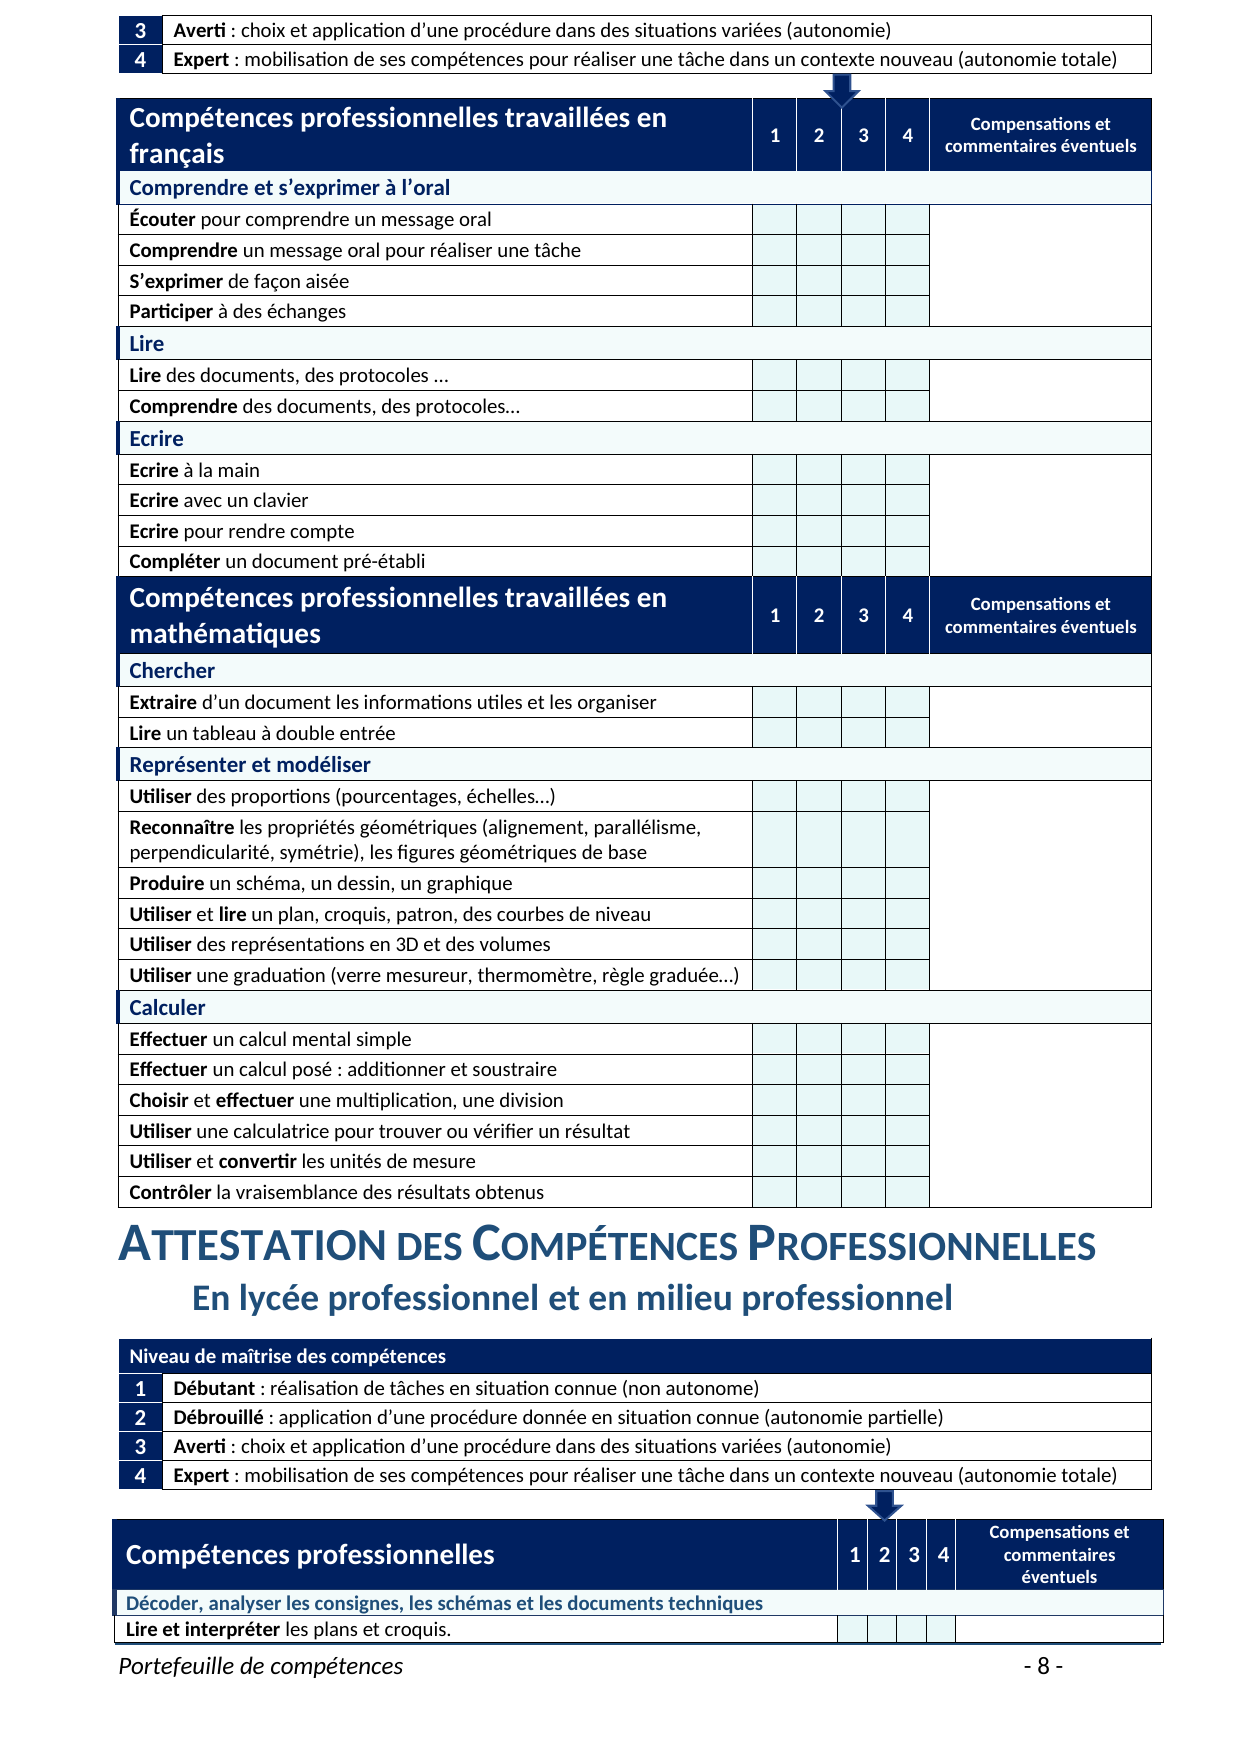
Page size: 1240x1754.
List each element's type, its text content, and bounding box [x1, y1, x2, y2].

table_cell Ecrire à la main [119, 455, 752, 484]
table_cell Ecrire pour rendre compte [119, 516, 752, 546]
table_cell [753, 1024, 796, 1053]
table_cell [797, 781, 841, 811]
table_cell [797, 960, 841, 989]
table_cell [797, 868, 841, 898]
text En lycée professionnel et en milieu professionnel [118, 1274, 1122, 1319]
table_cell [753, 360, 796, 390]
table_cell [753, 516, 796, 546]
table_cell [842, 1085, 885, 1115]
table_cell Ecrire [120, 422, 1151, 454]
table_cell Utiliser des proportions (pourcentages, échelles…) [119, 781, 752, 811]
table_cell [886, 812, 929, 867]
table_cell [797, 1085, 841, 1115]
table_cell [753, 929, 796, 959]
table_cell Lire des documents, des protocoles … [119, 360, 752, 390]
table_cell Effectuer un calcul mental simple [119, 1024, 752, 1053]
table_cell [753, 455, 796, 484]
table_cell [886, 929, 929, 959]
table_cell 2 [119, 1403, 162, 1431]
table_cell [886, 781, 929, 811]
table_cell [842, 1055, 885, 1084]
table_cell Compétences professionnelles travaillées en mathématiques [120, 577, 752, 653]
table_cell [797, 1116, 841, 1145]
table_cell 4 [119, 45, 162, 73]
table_cell [886, 1146, 929, 1176]
table_cell Utiliser et convertir les unités de mesure [119, 1146, 752, 1176]
table_cell Produire un schéma, un dessin, un graphique [119, 868, 752, 898]
table_cell [886, 547, 929, 576]
table_cell Extraire d’un document les informations utiles et les organiser [119, 687, 752, 717]
table_cell [842, 1116, 885, 1145]
table_cell [886, 360, 929, 390]
table_header 1 [838, 1520, 867, 1589]
table_cell [930, 687, 1151, 747]
table_cell [930, 781, 1151, 989]
table_cell [797, 516, 841, 546]
table_cell [956, 1616, 1163, 1642]
table_cell [842, 718, 885, 747]
table_cell [886, 296, 929, 326]
table_cell [797, 455, 841, 484]
table_cell [886, 516, 929, 546]
table_cell [797, 812, 841, 867]
table_cell [753, 899, 796, 928]
table_header Compensations et commentaires éventuels [956, 1520, 1163, 1589]
table_cell Lire un tableau à double entrée [119, 718, 752, 747]
table_cell [842, 899, 885, 928]
table_cell [886, 718, 929, 747]
table_cell [842, 547, 885, 576]
table_cell [753, 1146, 796, 1176]
table_cell Participer à des échanges [119, 296, 752, 326]
table_cell Représenter et modéliser [120, 748, 1151, 780]
table_cell [753, 485, 796, 515]
table_cell 4 [886, 577, 929, 653]
table_cell [797, 391, 841, 421]
table_cell Écouter pour comprendre un message oral [119, 205, 752, 234]
table_cell Ecrire avec un clavier [119, 485, 752, 515]
table_cell [886, 235, 929, 265]
table_cell [842, 1146, 885, 1176]
table_cell Chercher [120, 654, 1151, 686]
table_header 2 [868, 1520, 896, 1589]
table_cell [753, 1116, 796, 1145]
table_cell 1 [753, 577, 796, 653]
table_header 4 [927, 1520, 955, 1589]
table_cell [797, 1177, 841, 1207]
table_cell [797, 235, 841, 265]
table_cell [842, 235, 885, 265]
table_cell [930, 455, 1151, 576]
table_header 1 [753, 99, 796, 170]
table_cell [842, 266, 885, 295]
table_cell Calculer [120, 991, 1151, 1023]
table_header Niveau de maîtrise des compétences [119, 1339, 1151, 1373]
table_cell [753, 1177, 796, 1207]
table_cell [797, 718, 841, 747]
table_cell [753, 812, 796, 867]
table_cell [842, 1024, 885, 1053]
table_cell Averti : choix et application d’une procédure dans des situations variées (autonomie) [163, 1432, 1151, 1460]
table_cell Contrôler la vraisemblance des résultats obtenus [119, 1177, 752, 1207]
table_cell [930, 360, 1151, 421]
table_cell [886, 1177, 929, 1207]
table_cell [753, 266, 796, 295]
table_cell [868, 1616, 896, 1642]
table_cell 3 [119, 16, 162, 44]
table_cell 3 [842, 577, 885, 653]
table_cell [797, 687, 841, 717]
table_cell [886, 1024, 929, 1053]
table_cell Débrouillé : application d’une procédure donnée en situation connue (autonomie partielle) [163, 1403, 1151, 1431]
table_cell [842, 360, 885, 390]
table_cell Décoder, analyser les consignes, les schémas et les documents techniques [117, 1590, 1163, 1615]
table_cell [842, 812, 885, 867]
table_cell Expert : mobilisation de ses compétences pour réaliser une tâche dans un contexte nouveau (autonomie totale) [163, 1461, 1151, 1489]
table_cell [886, 899, 929, 928]
table_cell Compensations et commentaires éventuels [930, 577, 1151, 653]
table_cell [842, 205, 885, 234]
table_cell [886, 960, 929, 989]
table_cell [842, 296, 885, 326]
table_cell [842, 960, 885, 989]
table_cell [753, 1055, 796, 1084]
table_cell [897, 1616, 926, 1642]
table_header Compensations et commentaires éventuels [930, 99, 1151, 170]
table_cell [797, 266, 841, 295]
table_cell 4 [119, 1461, 162, 1489]
table_header 4 [886, 99, 929, 170]
table_header 3 [842, 99, 885, 170]
table_cell Comprendre un message oral pour réaliser une tâche [119, 235, 752, 265]
table_cell [930, 205, 1151, 326]
table_cell [753, 296, 796, 326]
table_cell [886, 1055, 929, 1084]
table_cell [930, 1024, 1151, 1207]
table_cell [797, 1146, 841, 1176]
table_cell [886, 485, 929, 515]
table_cell [886, 687, 929, 717]
table_cell [842, 455, 885, 484]
table_cell [753, 687, 796, 717]
table_cell [753, 960, 796, 989]
table_cell [842, 391, 885, 421]
table_cell Expert : mobilisation de ses compétences pour réaliser une tâche dans un contexte nouveau (autonomie totale) [163, 45, 1151, 73]
table_cell Débutant : réalisation de tâches en situation connue (non autonome) [163, 1374, 1151, 1402]
table_cell [753, 205, 796, 234]
table_cell [886, 1116, 929, 1145]
table_cell [842, 516, 885, 546]
table_cell [886, 266, 929, 295]
table_cell [886, 1085, 929, 1115]
table_cell Choisir et effectuer une multiplication, une division [119, 1085, 752, 1115]
table_cell [797, 205, 841, 234]
text ATTESTATION DES COMPÉTENCES PROFESSIONNELLES [118, 1208, 1122, 1274]
table_cell [842, 1177, 885, 1207]
table_cell [842, 868, 885, 898]
table_cell [753, 868, 796, 898]
table_cell [753, 1085, 796, 1115]
table_cell [797, 1055, 841, 1084]
table_cell Lire [120, 327, 1151, 359]
table_cell Compléter un document pré-établi [119, 547, 752, 576]
table_cell Effectuer un calcul posé : additionner et soustraire [119, 1055, 752, 1084]
table_cell [797, 296, 841, 326]
table_cell Lire et interpréter les plans et croquis. [115, 1616, 837, 1642]
table_cell Utiliser une graduation (verre mesureur, thermomètre, règle graduée…) [119, 960, 752, 989]
table_cell [842, 687, 885, 717]
table_header 3 [897, 1520, 926, 1589]
table_cell [842, 485, 885, 515]
table_cell S’exprimer de façon aisée [119, 266, 752, 295]
table_cell [797, 547, 841, 576]
table_cell [927, 1616, 955, 1642]
table_cell [886, 868, 929, 898]
table_cell Averti : choix et application d’une procédure dans des situations variées (autonomie) [163, 16, 1151, 44]
table_cell [753, 235, 796, 265]
table_cell [753, 781, 796, 811]
table_cell [797, 360, 841, 390]
table_cell Comprendre et s’exprimer à l’oral [120, 171, 1151, 203]
table_cell [753, 547, 796, 576]
table_cell [842, 781, 885, 811]
table_cell Utiliser des représentations en 3D et des volumes [119, 929, 752, 959]
table_cell [886, 391, 929, 421]
table_cell [886, 455, 929, 484]
table_header Compétences professionnelles travaillées en français [120, 99, 752, 170]
table_cell [753, 718, 796, 747]
table_cell [797, 1024, 841, 1053]
table_cell [797, 929, 841, 959]
table_header Compétences professionnelles [117, 1520, 837, 1589]
table_cell Utiliser et lire un plan, croquis, patron, des courbes de niveau [119, 899, 752, 928]
table_cell [797, 485, 841, 515]
table_cell Reconnaître les propriétés géométriques (alignement, parallélisme, perpendicularité, symétrie), les figures géométriques de base [119, 812, 752, 867]
table_cell 1 [119, 1374, 162, 1402]
table_cell [753, 391, 796, 421]
table_cell [838, 1616, 867, 1642]
table_header 2 [797, 99, 841, 170]
table_cell [842, 929, 885, 959]
table_cell [797, 899, 841, 928]
table_cell Comprendre des documents, des protocoles… [119, 391, 752, 421]
table_cell 2 [797, 577, 841, 653]
table_cell Utiliser une calculatrice pour trouver ou vérifier un résultat [119, 1116, 752, 1145]
table_cell [886, 205, 929, 234]
table_cell 3 [119, 1432, 162, 1460]
